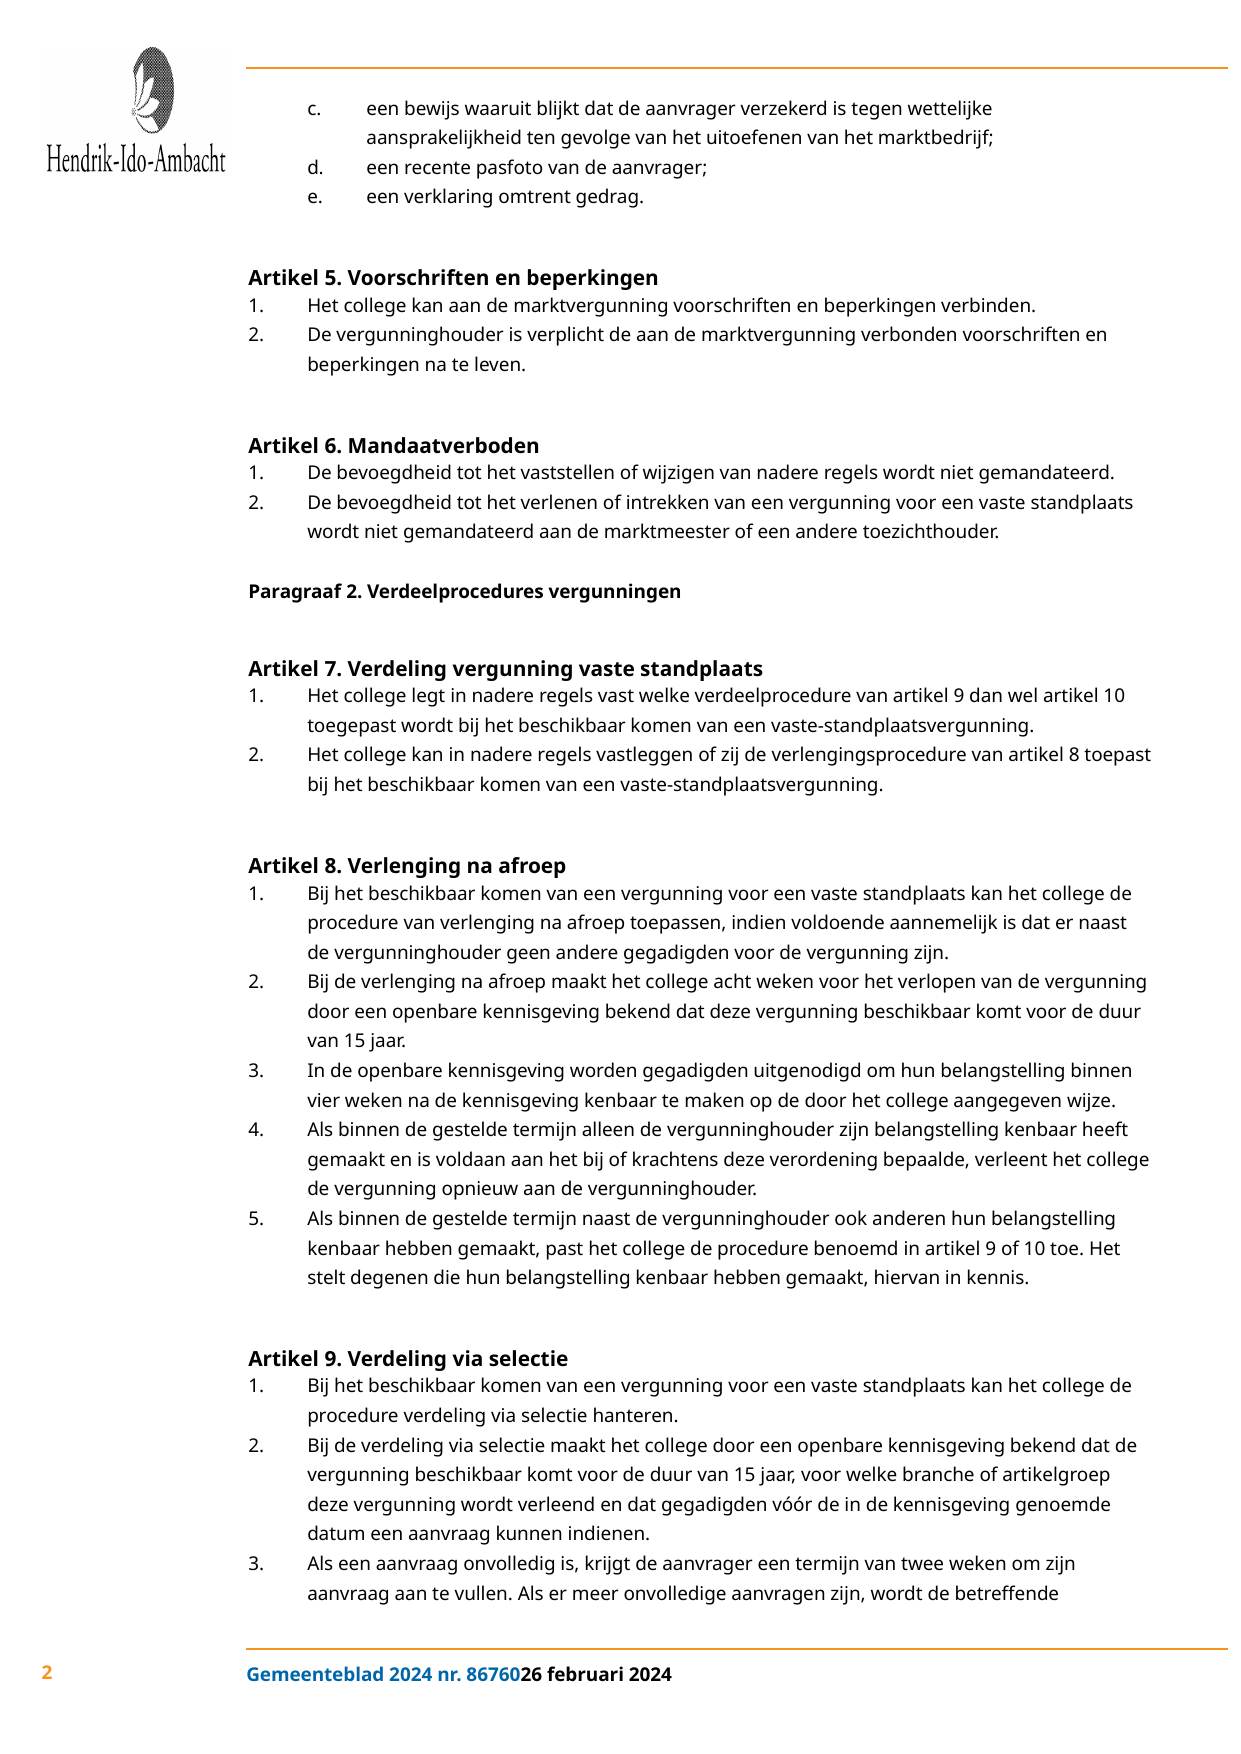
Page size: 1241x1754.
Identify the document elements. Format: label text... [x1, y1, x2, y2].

list Het college kan aan de marktvergunning voorschriften en beperkingen verbinden. [248, 292, 1152, 318]
text Artikel 7. Verdeling vergunning vaste standplaats [248, 654, 1152, 682]
list Het college legt in nadere regels vast welke verdeelprocedure van artikel 9 dan wel artikel 10 toegepast wordt bij het beschikbaar komen van een vaste-standplaatsvergunning. [248, 682, 1152, 738]
list een bewijs waaruit blijkt dat de aanvrager verzekerd is tegen wettelijke aansprakelijkheid ten gevolge van het uitoefenen van het marktbedrijf; [307, 95, 1152, 150]
list Bij de verdeling via selectie maakt het college door een openbare kennisgeving bekend dat de vergunning beschikbaar komt voor de duur van 15 jaar, voor welke branche of artikelgroep deze vergunning wordt verleend en dat gegadigden vóór de in de kennisgeving genoemde datum een aanvraag kunnen indienen. [248, 1432, 1152, 1546]
list Het college kan in nadere regels vastleggen of zij de verlengingsprocedure van artikel 8 toepast bij het beschikbaar komen van een vaste-standplaatsvergunning. [248, 742, 1152, 797]
list Als binnen de gestelde termijn alleen de vergunninghouder zijn belangstelling kenbaar heeft gemaakt en is voldaan aan het bij of krachtens deze verordening bepaalde, verleent het college de vergunning opnieuw aan de vergunninghouder. [248, 1116, 1152, 1201]
text Artikel 8. Verlenging na afroep [248, 851, 1152, 880]
text Artikel 9. Verdeling via selectie [248, 1344, 1152, 1373]
list Bij het beschikbaar komen van een vergunning voor een vaste standplaats kan het college de procedure verdeling via selectie hanteren. [248, 1373, 1152, 1428]
list De bevoegdheid tot het vaststellen of wijzigen van nadere regels wordt niet gemandateerd. [248, 459, 1152, 485]
list Als een aanvraag onvolledig is, krijgt de aanvrager een termijn van twee weken om zijn aanvraag aan te vullen. Als er meer onvolledige aanvragen zijn, wordt de betreffende [248, 1550, 1152, 1606]
list De vergunninghouder is verplicht de aan de marktvergunning verbonden voorschriften en beperkingen na te leven. [248, 322, 1152, 377]
list een recente pasfoto van de aanvrager; [307, 154, 1152, 180]
text Artikel 6. Mandaatverboden [248, 431, 1152, 459]
list Bij het beschikbaar komen van een vergunning voor een vaste standplaats kan het college de procedure van verlenging na afroep toepassen, indien voldoende aannemelijk is dat er naast de vergunninghouder geen andere gegadigden voor de vergunning zijn. [248, 880, 1152, 964]
list Als binnen de gestelde termijn naast de vergunninghouder ook anderen hun belangstelling kenbaar hebben gemaakt, past het college de procedure benoemd in artikel 9 of 10 toe. Het stelt degenen die hun belangstelling kenbaar hebben gemaakt, hiervan in kennis. [248, 1205, 1152, 1290]
list een verklaring omtrent gedrag. [307, 183, 1152, 209]
list Bij de verlenging na afroep maakt het college acht weken voor het verlopen van de vergunning door een openbare kennisgeving bekend dat deze vergunning beschikbaar komt voor de duur van 15 jaar. [248, 968, 1152, 1053]
text Paragraaf 2. Verdeelprocedures vergunningen [248, 578, 1152, 604]
list In de openbare kennisgeving worden gegadigden uitgenodigd om hun belangstelling binnen vier weken na de kennisgeving kenbaar te maken op de door het college aangegeven wijze. [248, 1057, 1152, 1112]
picture [41, 47, 231, 172]
list De bevoegdheid tot het verlenen of intrekken van een vergunning voor een vaste standplaats wordt niet gemandateerd aan de marktmeester of een andere toezichthouder. [248, 489, 1152, 544]
text Artikel 5. Voorschriften en beperkingen [248, 263, 1152, 292]
